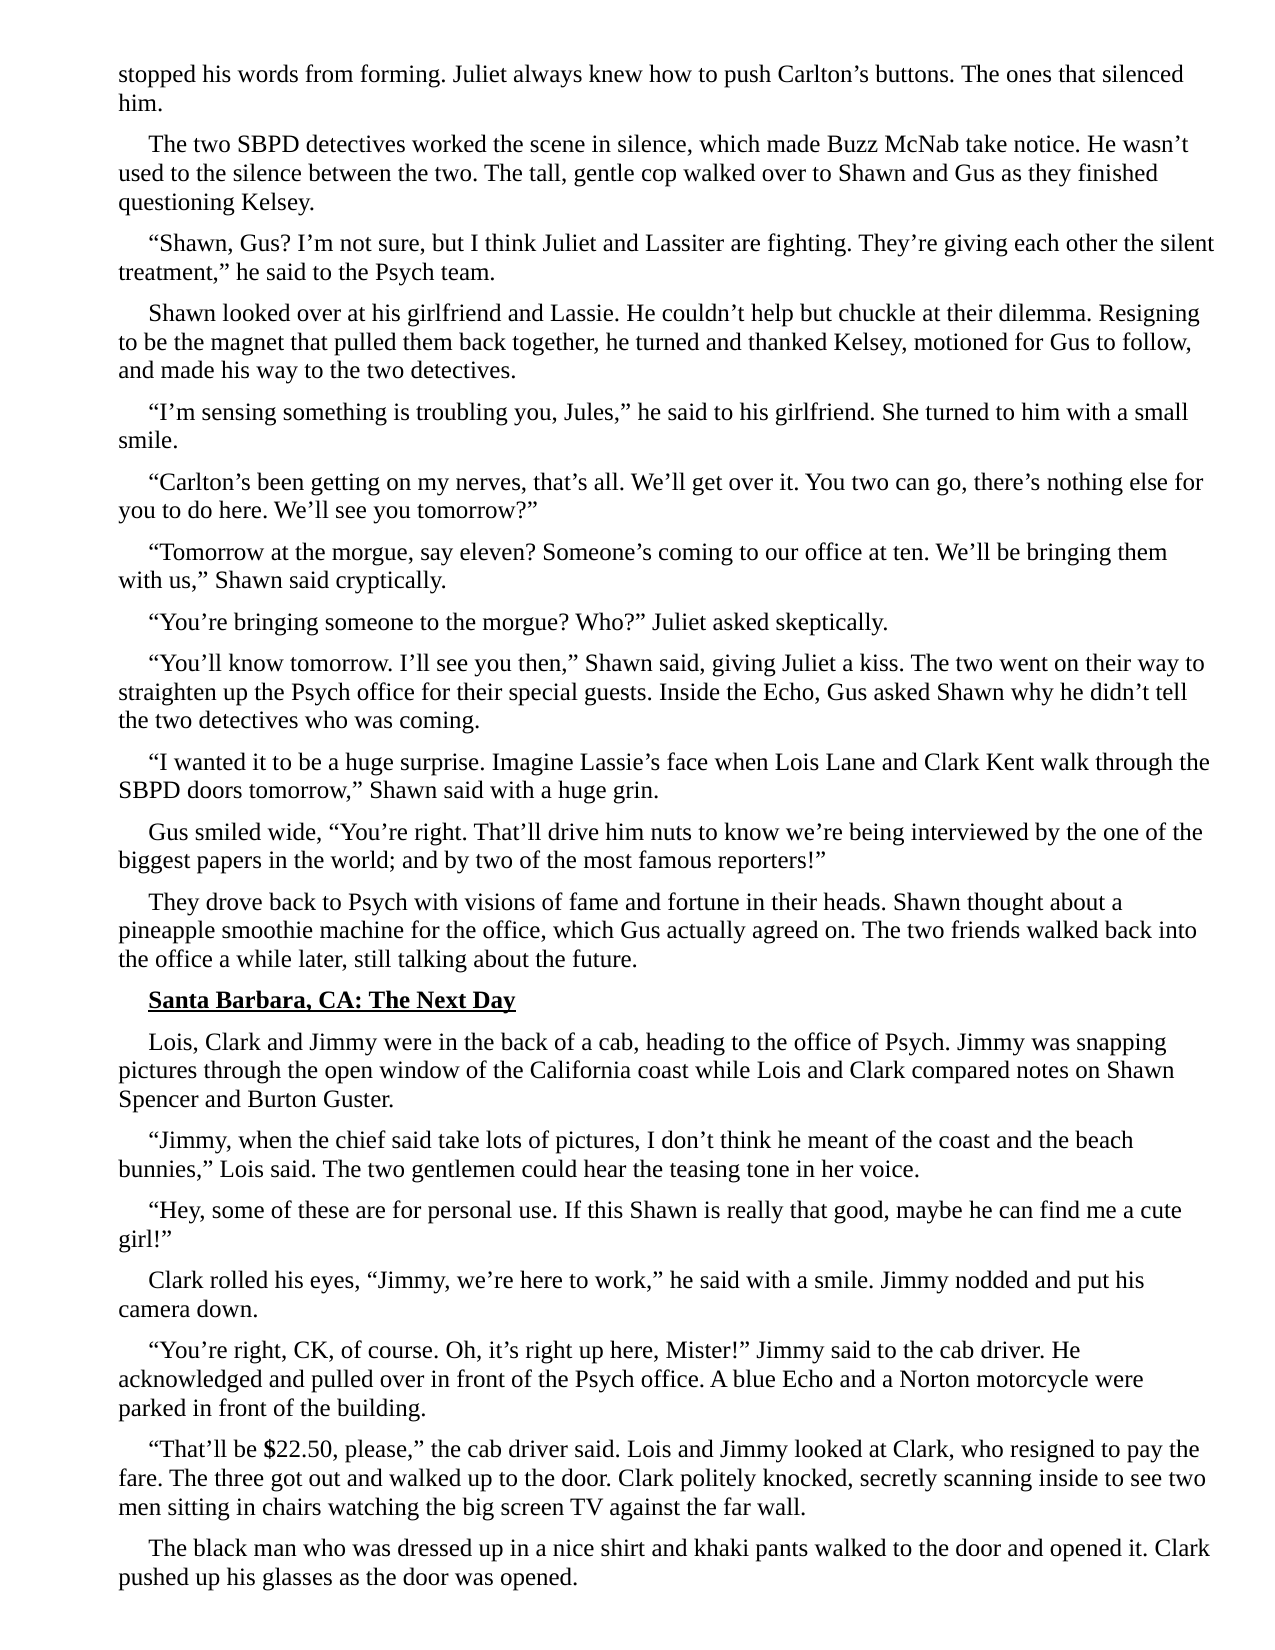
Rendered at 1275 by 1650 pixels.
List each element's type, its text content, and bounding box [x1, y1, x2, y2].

text “Carlton’s been getting on my nerves, that’s all. We’ll get over it. You two can go, there’s nothing else for you to do here. We’ll see you tomorrow?” [118, 467, 1216, 524]
text The black man who was dressed up in a nice shirt and khaki pants walked to the door and opened it. Clark pushed up his glasses as the door was opened. [118, 1533, 1216, 1590]
text “I’m sensing something is troubling you, Jules,” he said to his girlfriend. She turned to him with a small smile. [118, 397, 1216, 454]
text Santa Barbara, CA: The Next Day [118, 985, 1216, 1014]
text “Jimmy, when the chief said take lots of pictures, I don’t think he meant of the coast and the beach bunnies,” Lois said. The two gentlemen could hear the teasing tone in her voice. [118, 1125, 1216, 1183]
text “You’ll know tomorrow. I’ll see you then,” Shawn said, giving Juliet a kiss. The two went on their way to straighten up the Psych office for their special guests. Inside the Echo, Gus asked Shawn why he didn’t tell the two detectives who was coming. [118, 648, 1216, 734]
text The two SBPD detectives worked the scene in silence, which made Buzz McNab take notice. He wasn’t used to the silence between the two. The tall, gentle cop walked over to Shawn and Gus as they finished questioning Kelsey. [118, 129, 1216, 215]
text “That’ll be $22.50, please,” the cab driver said. Lois and Jimmy looked at Clark, who resigned to pay the fare. The three got out and walked up to the door. Clark politely knocked, secretly scanning inside to see two men sitting in chairs watching the big screen TV against the far wall. [118, 1434, 1216, 1520]
text They drove back to Psych with visions of fame and fortune in their heads. Shawn thought about a pineapple smoothie machine for the office, which Gus actually agreed on. The two friends walked back into the office a while later, still talking about the future. [118, 887, 1216, 973]
text Clark rolled his eyes, “Jimmy, we’re here to work,” he said with a smile. Jimmy nodded and put his camera down. [118, 1265, 1216, 1323]
text “You’re bringing someone to the morgue? Who?” Juliet asked skeptically. [118, 607, 1216, 635]
text stopped his words from forming. Juliet always knew how to push Carlton’s buttons. The ones that silenced him. [118, 59, 1216, 117]
text “I wanted it to be a huge surprise. Imagine Lassie’s face when Lois Lane and Clark Kent walk through the SBPD doors tomorrow,” Shawn said with a huge grin. [118, 747, 1216, 804]
text Lois, Clark and Jimmy were in the back of a cab, heading to the office of Psych. Jimmy was snapping pictures through the open window of the California coast while Lois and Clark compared notes on Shawn Spencer and Burton Guster. [118, 1027, 1216, 1113]
text “Hey, some of these are for personal use. If this Shawn is really that good, maybe he can find me a cute girl!” [118, 1195, 1216, 1253]
text “Shawn, Gus? I’m not sure, but I think Juliet and Lassiter are fighting. They’re giving each other the silent treatment,” he said to the Psych team. [118, 228, 1216, 285]
text Shawn looked over at his girlfriend and Lassie. He couldn’t help but chuckle at their dilemma. Resigning to be the magnet that pulled them back together, he turned and thanked Kelsey, motioned for Gus to follow, and made his way to the two detectives. [118, 298, 1216, 384]
text Gus smiled wide, “You’re right. That’ll drive him nuts to know we’re being interviewed by the one of the biggest papers in the world; and by two of the most famous reporters!” [118, 817, 1216, 874]
text “You’re right, CK, of course. Oh, it’s right up here, Mister!” Jimmy said to the cab driver. He acknowledged and pulled over in front of the Psych office. A blue Echo and a Norton motorcycle were parked in front of the building. [118, 1335, 1216, 1422]
text “Tomorrow at the morgue, say eleven? Someone’s coming to our office at ten. We’ll be bringing them with us,” Shawn said cryptically. [118, 537, 1216, 594]
